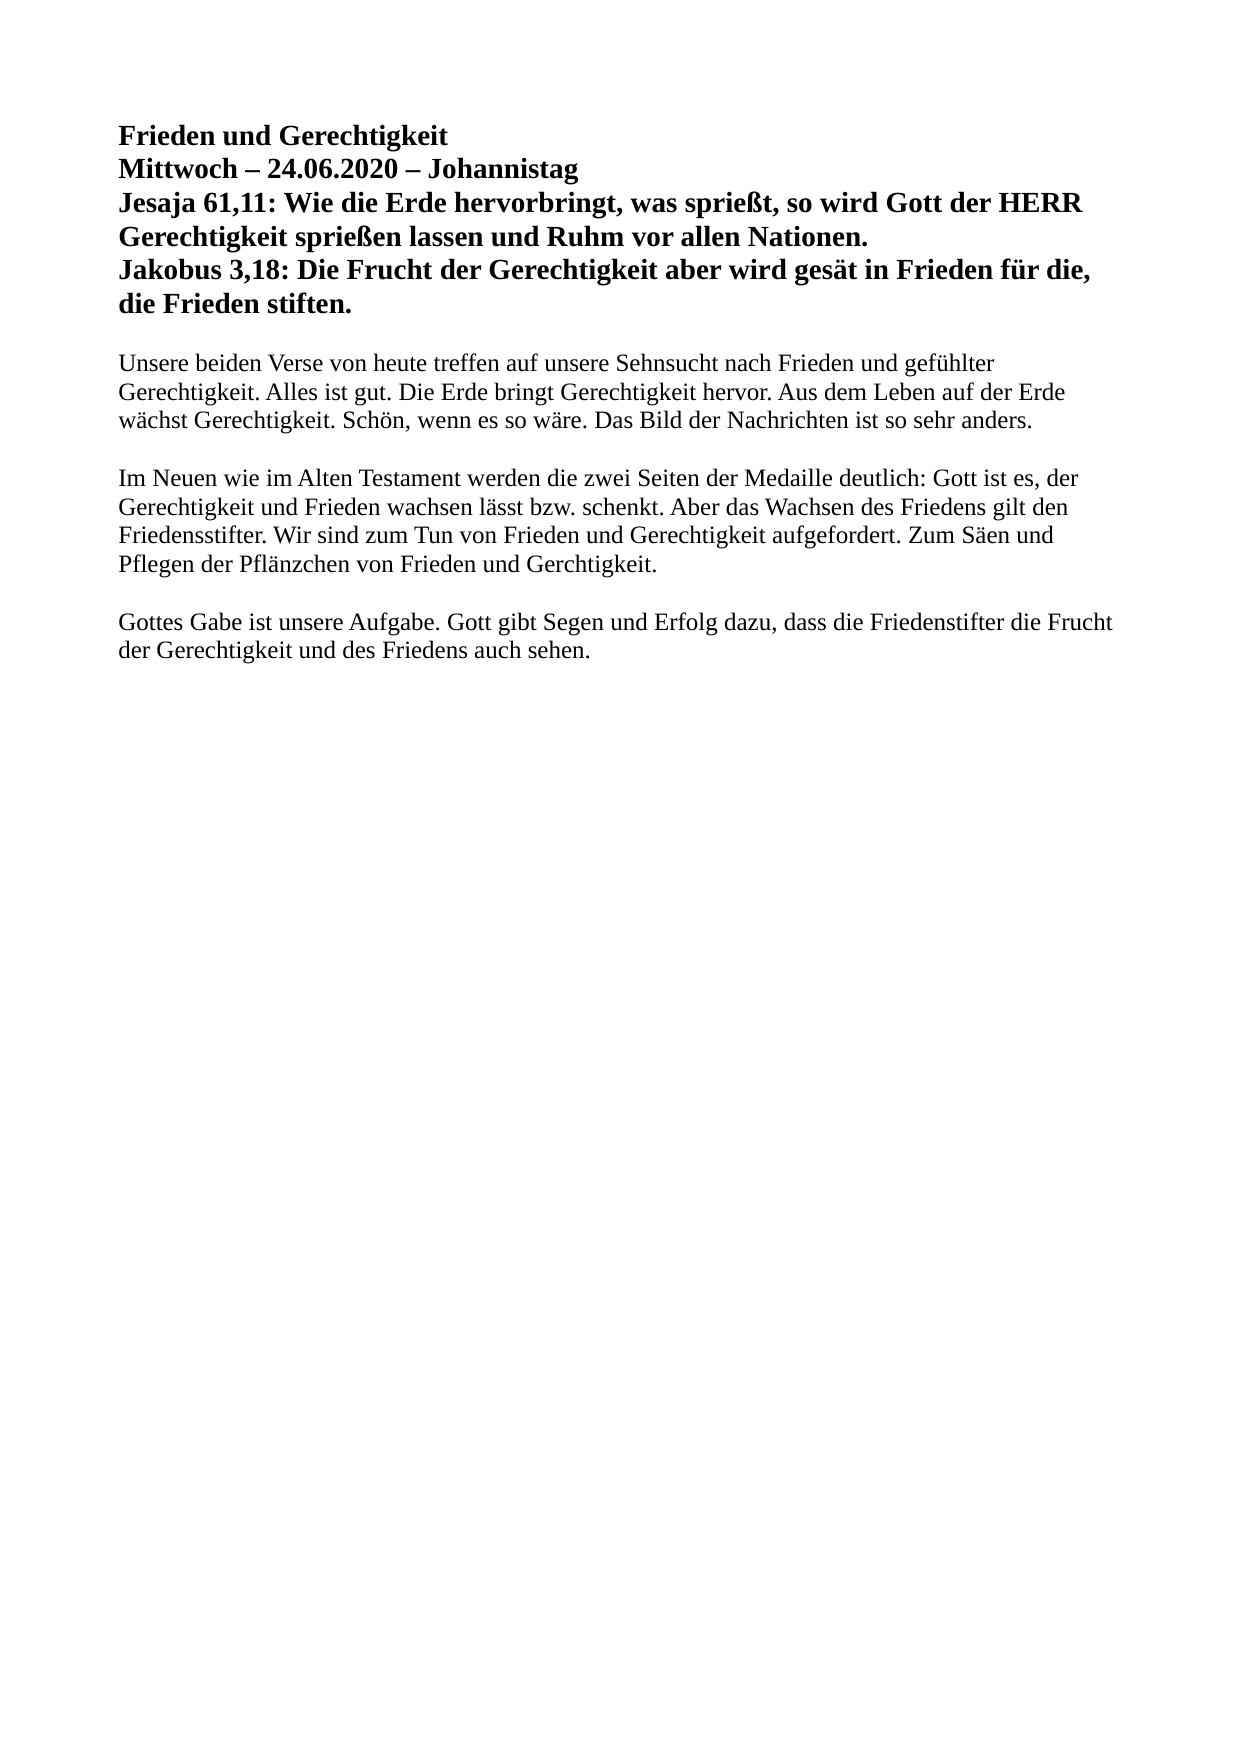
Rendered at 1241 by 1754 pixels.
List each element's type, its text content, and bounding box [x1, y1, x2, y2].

text Gottes Gabe ist unsere Aufgabe. Gott gibt Segen und Erfolg dazu, dass die Friedenstifter die Frucht der Gerechtigkeit und des Friedens auch sehen. [118, 607, 1122, 664]
text Im Neuen wie im Alten Testament werden die zwei Seiten der Medaille deutlich: Gott ist es, der Gerechtigkeit und Frieden wachsen lässt bzw. schenkt. Aber das Wachsen des Friedens gilt den Friedensstifter. Wir sind zum Tun von Frieden und Gerechtigkeit aufgefordert. Zum Säen und Pflegen der Pflänzchen von Frieden und Gerchtigkeit. [118, 463, 1122, 578]
text Jesaja 61,11: Wie die Erde hervorbringt, was sprießt, so wird Gott der HERR Gerechtigkeit sprießen lassen und Ruhm vor allen Nationen. [118, 185, 1122, 252]
text Mittwoch – 24.06.2020 – Johannistag [118, 152, 1122, 185]
text Unsere beiden Verse von heute treffen auf unsere Sehnsucht nach Frieden und gefühlter Gerechtigkeit. Alles ist gut. Die Erde bringt Gerechtigkeit hervor. Aus dem Leben auf der Erde wächst Gerechtigkeit. Schön, wenn es so wäre. Das Bild der Nachrichten ist so sehr anders. [118, 348, 1122, 434]
text Jakobus 3,18: Die Frucht der Gerechtigkeit aber wird gesät in Frieden für die, die Frieden stiften. [118, 252, 1122, 319]
text Frieden und Gerechtigkeit [118, 118, 1122, 152]
